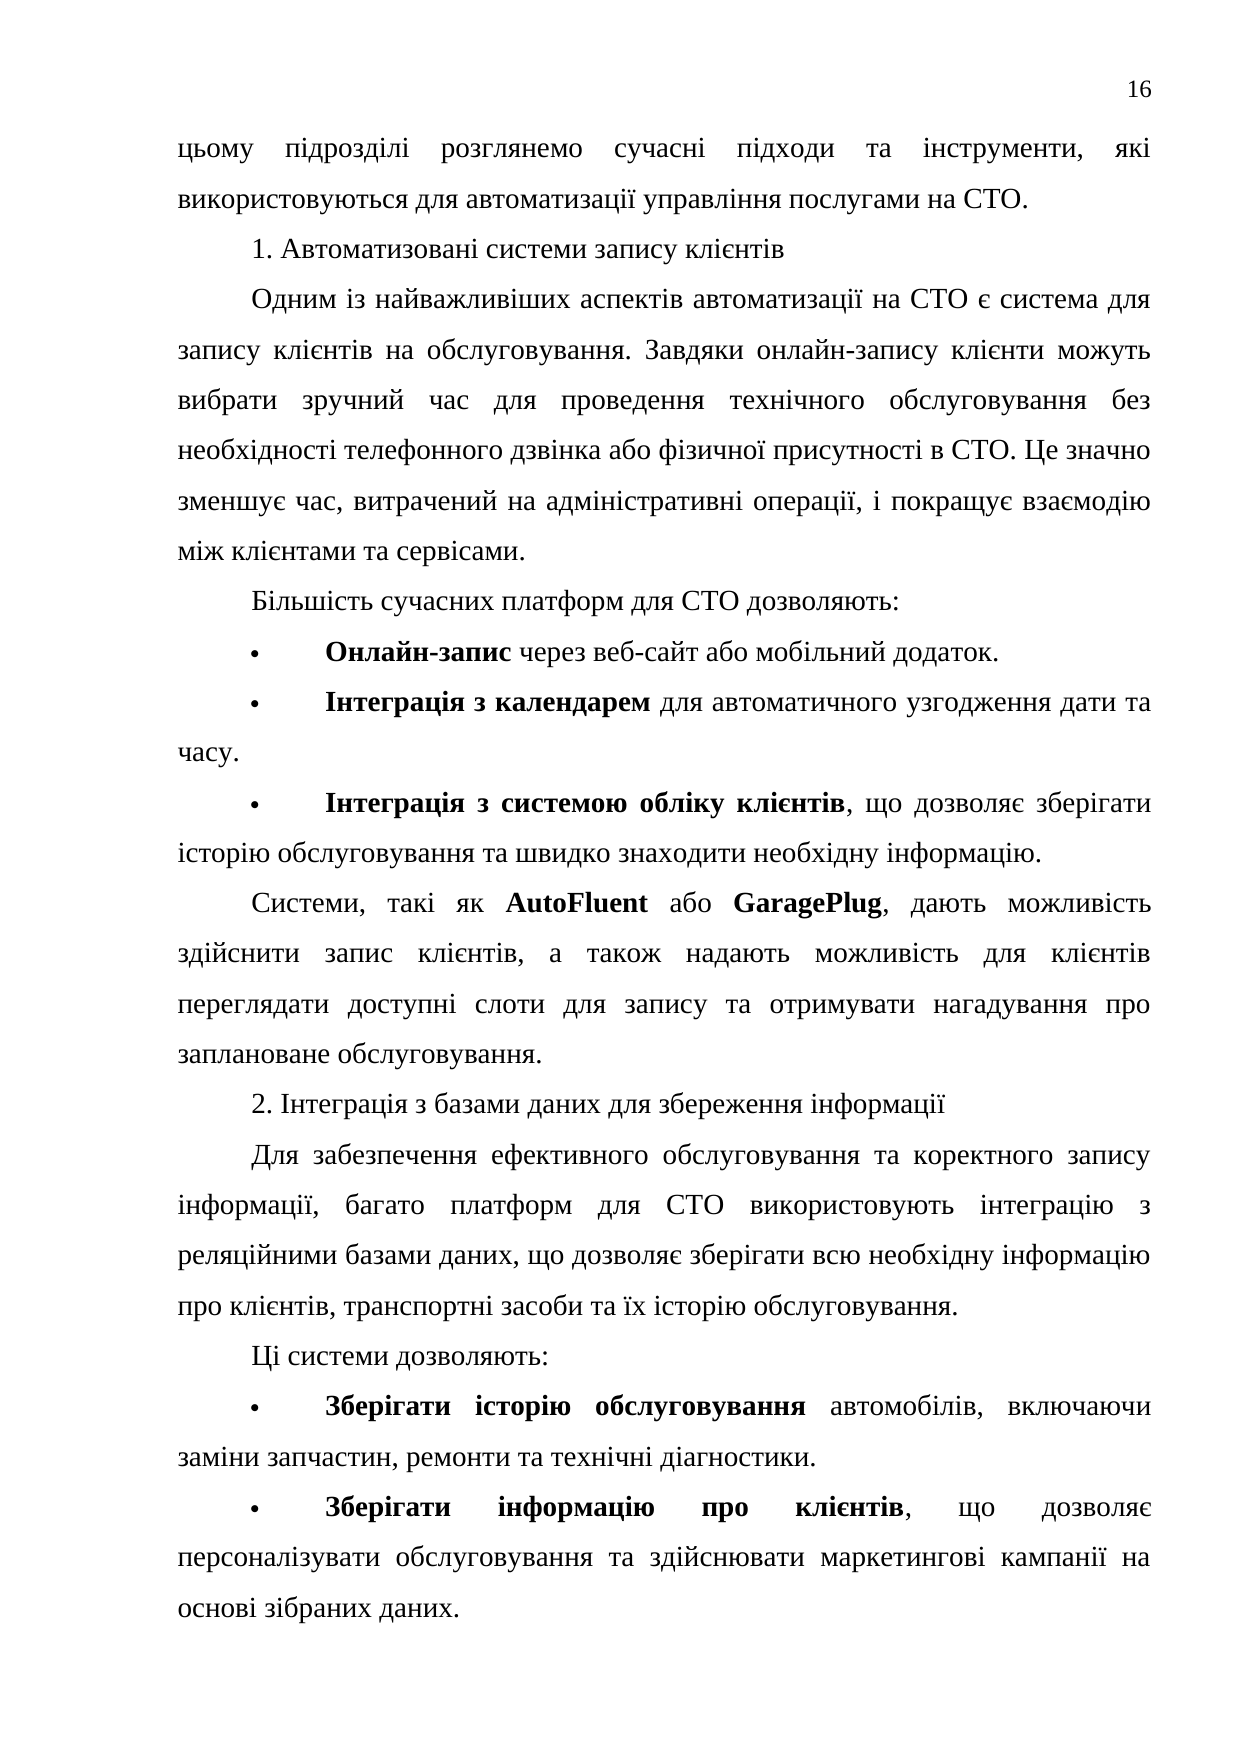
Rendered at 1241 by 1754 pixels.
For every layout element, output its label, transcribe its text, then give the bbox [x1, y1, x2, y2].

text Одним із найважливіших аспектів автоматизації на СТО є система для запису клієнтів на обслуговування. Завдяки онлайн-запису клієнти можуть вибрати зручний час для проведення технічного обслуговування без необхідності телефонного дзвінка або фізичної присутності в СТО. Це значно зменшує час, витрачений на адміністративні операції, і покращує взаємодію між клієнтами та сервісами. [177, 282, 1152, 567]
text цьому підрозділі розглянемо сучасні підходи та інструменти, які використовуються для автоматизації управління послугами на СТО. [177, 131, 1152, 214]
list Зберігати інформацію про клієнтів, що дозволяє персоналізувати обслуговування та здійснювати маркетингові кампанії на основі зібраних даних. [177, 1489, 1152, 1623]
text Для забезпечення ефективного обслуговування та коректного запису інформації, багато платформ для СТО використовують інтеграцію з реляційними базами даних, що дозволяє зберігати всю необхідну інформацію про клієнтів, транспортні засоби та їх історію обслуговування. [177, 1137, 1152, 1321]
text 2. Інтеграція з базами даних для збереження інформації [177, 1087, 1152, 1120]
text 1. Автоматизовані системи запису клієнтів [177, 231, 1152, 265]
text Системи, такі як AutoFluent або GaragePlug, дають можливість здійснити запис клієнтів, а також надають можливість для клієнтів переглядати доступні слоти для запису та отримувати нагадування про заплановане обслуговування. [177, 885, 1152, 1070]
list Зберігати історію обслуговування автомобілів, включаючи заміни запчастин, ремонти та технічні діагностики. [177, 1388, 1152, 1472]
list Інтеграція з системою обліку клієнтів, що дозволяє зберігати історію обслуговування та швидко знаходити необхідну інформацію. [177, 785, 1152, 868]
list Інтеграція з календарем для автоматичного узгодження дати та часу. [177, 684, 1152, 768]
list Онлайн-запис через веб-сайт або мобільний додаток. [177, 634, 1152, 667]
text Більшість сучасних платформ для СТО дозволяють: [177, 583, 1152, 617]
text Ці системи дозволяють: [177, 1338, 1152, 1372]
